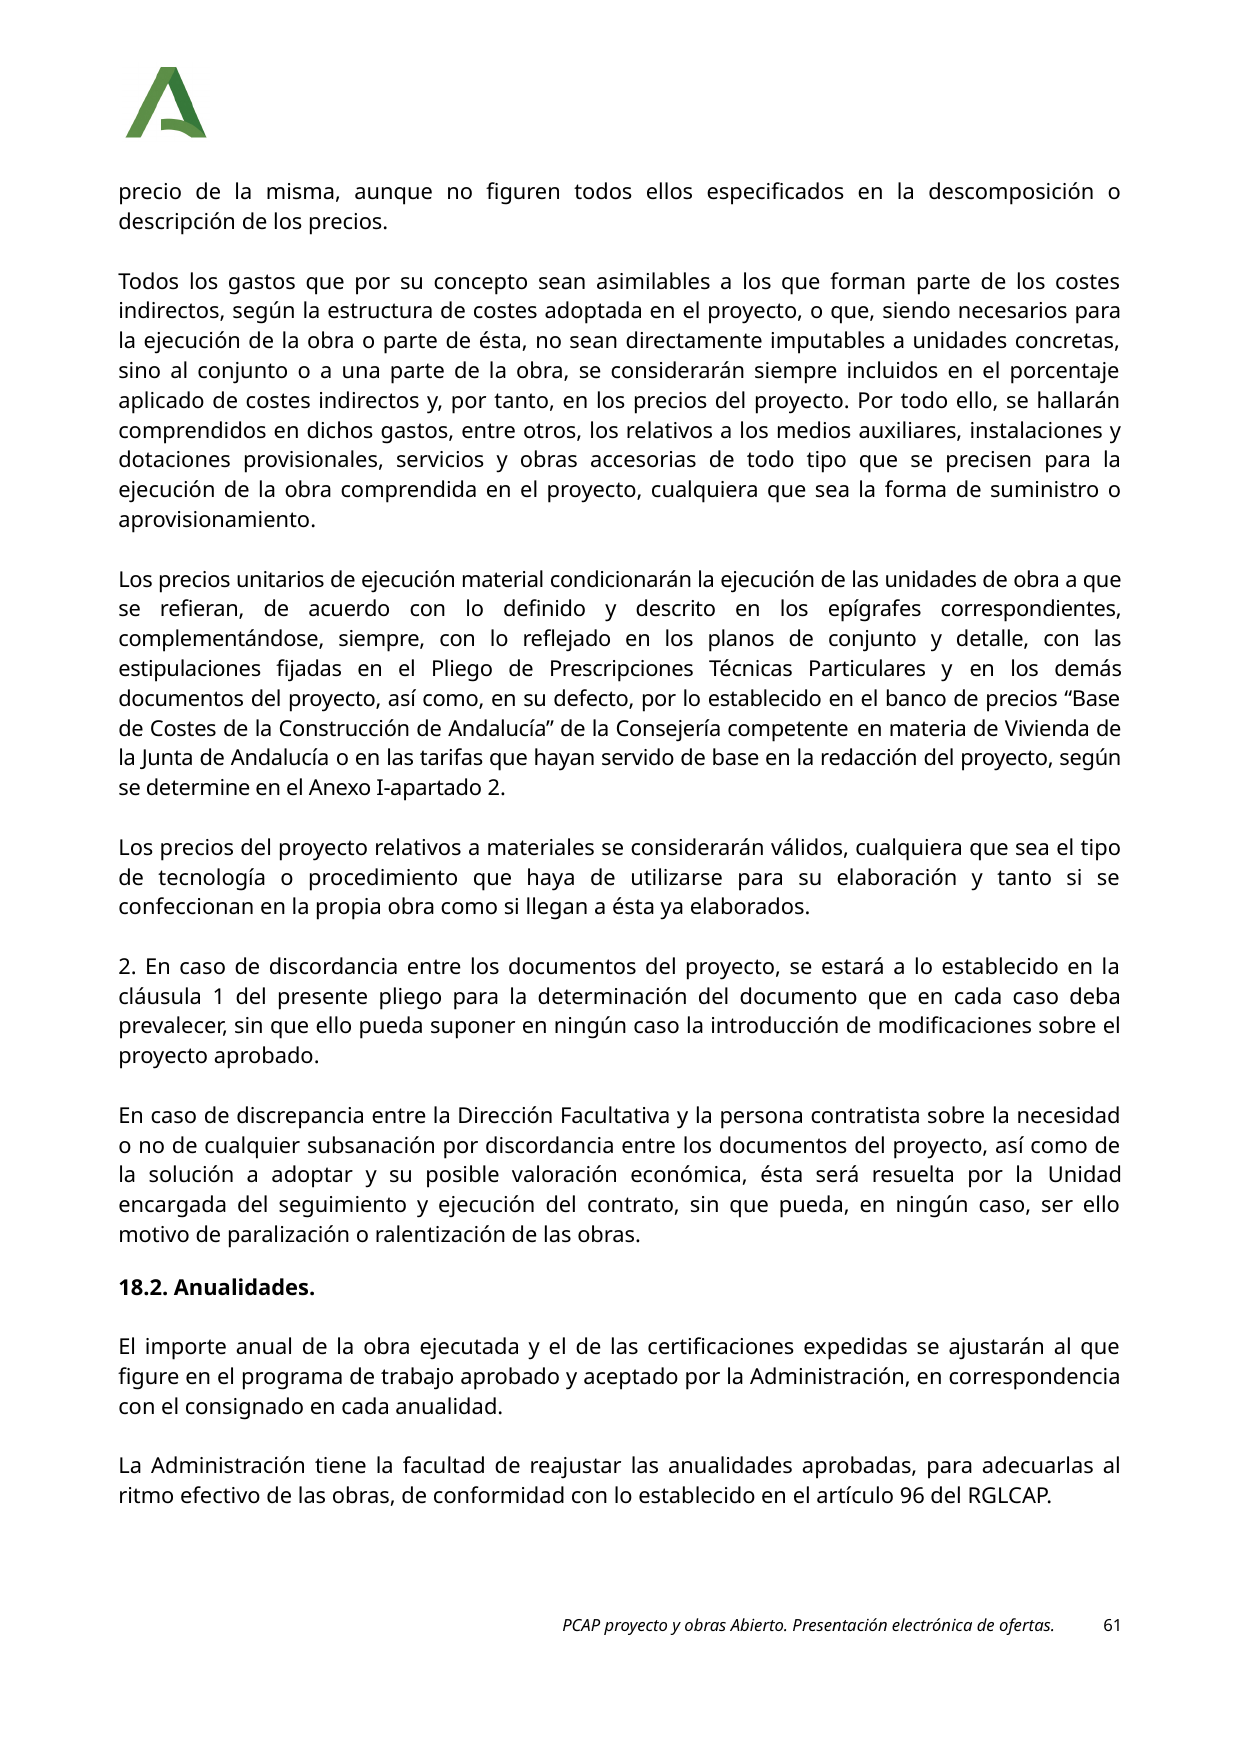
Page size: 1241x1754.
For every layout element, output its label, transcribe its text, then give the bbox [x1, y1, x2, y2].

text Todos los gastos que por su concepto sean asimilables a los que forman parte de los costes indirectos, según la estructura de costes adoptada en el proyecto, o que, siendo necesarios para la ejecución de la obra o parte de ésta, no sean directamente imputables a unidades concretas, sino al conjunto o a una parte de la obra, se considerarán siempre incluidos en el porcentaje aplicado de costes indirectos y, por tanto, en los precios del proyecto. Por todo ello, se hallarán comprendidos en dichos gastos, entre otros, los relativos a los medios auxiliares, instalaciones y dotaciones provisionales, servicios y obras accesorias de todo tipo que se precisen para la ejecución de la obra comprendida en el proyecto, cualquiera que sea la forma de suministro o aprovisionamiento. [118, 266, 1122, 534]
text precio de la misma, aunque no figuren todos ellos especificados en la descomposición o descripción de los precios. [118, 176, 1122, 236]
text Los precios del proyecto relativos a materiales se considerarán válidos, cualquiera que sea el tipo de tecnología o procedimiento que haya de utilizarse para su elaboración y tanto si se confeccionan en la propia obra como si llegan a ésta ya elaborados. [118, 832, 1122, 921]
text Los precios unitarios de ejecución material condicionarán la ejecución de las unidades de obra a que se refieran, de acuerdo con lo definido y descrito en los epígrafes correspondientes, complementándose, siempre, con lo reflejado en los planos de conjunto y detalle, con las estipulaciones fijadas en el Pliego de Prescripciones Técnicas Particulares y en los demás documentos del proyecto, así como, en su defecto, por lo establecido en el banco de precios “Base de Costes de la Construcción de Andalucía” de la Consejería competente en materia de Vivienda de la Junta de Andalucía o en las tarifas que hayan servido de base en la redacción del proyecto, según se determine en el Anexo I-apartado 2. [118, 564, 1122, 802]
text El importe anual de la obra ejecutada y el de las certificaciones expedidas se ajustarán al que figure en el programa de trabajo aprobado y aceptado por la Administración, en correspondencia con el consignado en cada anualidad. [118, 1331, 1122, 1421]
text En caso de discrepancia entre la Dirección Facultativa y la persona contratista sobre la necesidad o no de cualquier subsanación por discordancia entre los documentos del proyecto, así como de la solución a adoptar y su posible valoración económica, ésta será resuelta por la Unidad encargada del seguimiento y ejecución del contrato, sin que pueda, en ningún caso, ser ello motivo de paralización o ralentización de las obras. [118, 1100, 1122, 1249]
picture [121, 62, 210, 142]
text 2. En caso de discordancia entre los documentos del proyecto, se estará a lo establecido en la cláusula 1 del presente pliego para la determinación del documento que en cada caso deba prevalecer, sin que ello pueda suponer en ningún caso la introducción de modificaciones sobre el proyecto aprobado. [118, 951, 1122, 1070]
text La Administración tiene la facultad de reajustar las anualidades aprobadas, para adecuarlas al ritmo efectivo de las obras, de conformidad con lo establecido en el artículo 96 del RGLCAP. [118, 1450, 1122, 1510]
subtitle 18.2. Anualidades. [118, 1272, 1122, 1301]
